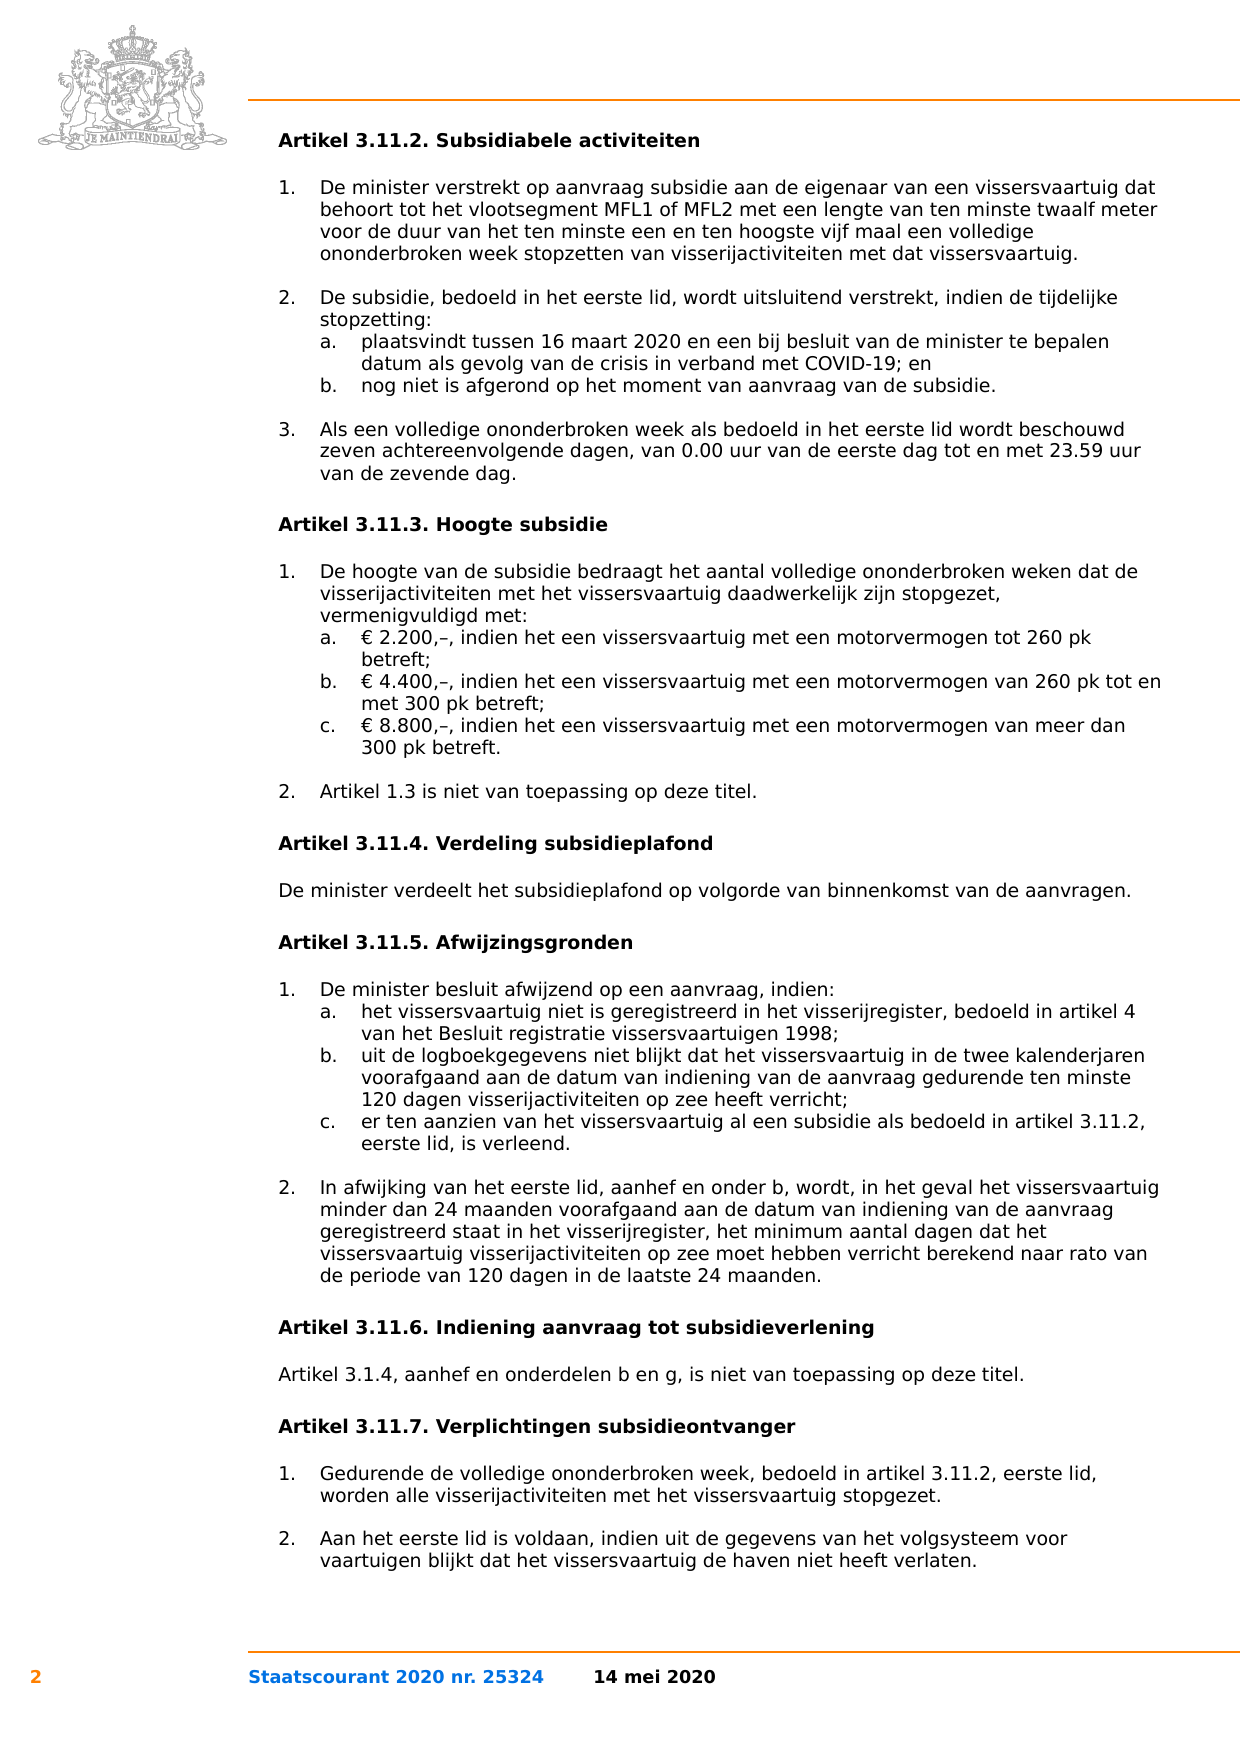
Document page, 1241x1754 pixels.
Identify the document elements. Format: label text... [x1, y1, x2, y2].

text De minister verdeelt het subsidieplafond op volgorde van binnenkomst van de aanvragen. [278, 880, 1163, 902]
text b. uit de logboekgegevens niet blijkt dat het vissersvaartuig in de twee kalenderjaren voorafgaand aan de datum van indiening van de aanvraag gedurende ten minste 120 dagen visserijactiviteiten op zee heeft verricht; [319, 1045, 1163, 1111]
subtitle Artikel 3.11.3. Hoogte subsidie [278, 514, 1163, 536]
subtitle Artikel 3.11.4. Verdeling subsidieplafond [278, 833, 1163, 855]
text b. € 4.400,–, indien het een vissersvaartuig met een motorvermogen van 260 pk tot en met 300 pk betreft; [319, 671, 1163, 715]
text 2. Aan het eerste lid is voldaan, indien uit de gegevens van het volgsysteem voor vaartuigen blijkt dat het vissersvaartuig de haven niet heeft verlaten. [278, 1528, 1163, 1572]
text 2. De subsidie, bedoeld in het eerste lid, wordt uitsluitend verstrekt, indien de tijdelijke stopzetting: [278, 287, 1163, 331]
text 1. De minister verstrekt op aanvraag subsidie aan de eigenaar van een vissersvaartuig dat behoort tot het vlootsegment MFL1 of MFL2 met een lengte van ten minste twaalf meter voor de duur van het ten minste een en ten hoogste vijf maal een volledige ononderbroken week stopzetten van visserijactiviteiten met dat vissersvaartuig. [278, 177, 1163, 265]
text b. nog niet is afgerond op het moment van aanvraag van de subsidie. [319, 374, 1163, 397]
text a. plaatsvindt tussen 16 maart 2020 en een bij besluit van de minister te bepalen datum als gevolg van de crisis in verband met COVID-19; en [319, 331, 1163, 374]
text 1. De minister besluit afwijzend op een aanvraag, indien: [278, 979, 1163, 1001]
text a. € 2.200,–, indien het een vissersvaartuig met een motorvermogen tot 260 pk betreft; [319, 627, 1163, 671]
subtitle Artikel 3.11.6. Indiening aanvraag tot subsidieverlening [278, 1317, 1163, 1338]
picture [38, 25, 227, 150]
text 1. De hoogte van de subsidie bedraagt het aantal volledige ononderbroken weken dat de visserijactiviteiten met het vissersvaartuig daadwerkelijk zijn stopgezet, vermenigvuldigd met: [278, 561, 1163, 627]
text 3. Als een volledige ononderbroken week als bedoeld in het eerste lid wordt beschouwd zeven achtereenvolgende dagen, van 0.00 uur van de eerste dag tot en met 23.59 uur van de zevende dag. [278, 418, 1163, 484]
text 1. Gedurende de volledige ononderbroken week, bedoeld in artikel 3.11.2, eerste lid, worden alle visserijactiviteiten met het vissersvaartuig stopgezet. [278, 1462, 1163, 1506]
text 2. Artikel 1.3 is niet van toepassing op deze titel. [278, 781, 1163, 803]
text a. het vissersvaartuig niet is geregistreerd in het visserijregister, bedoeld in artikel 4 van het Besluit registratie vissersvaartuigen 1998; [319, 1001, 1163, 1045]
text c. € 8.800,–, indien het een vissersvaartuig met een motorvermogen van meer dan 300 pk betreft. [319, 715, 1163, 759]
subtitle Artikel 3.11.2. Subsidiabele activiteiten [278, 130, 1163, 152]
subtitle Artikel 3.11.7. Verplichtingen subsidieontvanger [278, 1416, 1163, 1437]
subtitle Artikel 3.11.5. Afwijzingsgronden [278, 932, 1163, 954]
text 2. In afwijking van het eerste lid, aanhef en onder b, wordt, in het geval het vissersvaartuig minder dan 24 maanden voorafgaand aan de datum van indiening van de aanvraag geregistreerd staat in het visserijregister, het minimum aantal dagen dat het vissersvaartuig visserijactiviteiten op zee moet hebben verricht berekend naar rato van de periode van 120 dagen in de laatste 24 maanden. [278, 1177, 1163, 1287]
text c. er ten aanzien van het vissersvaartuig al een subsidie als bedoeld in artikel 3.11.2, eerste lid, is verleend. [319, 1111, 1163, 1155]
text Artikel 3.1.4, aanhef en onderdelen b en g, is niet van toepassing op deze titel. [278, 1363, 1163, 1386]
